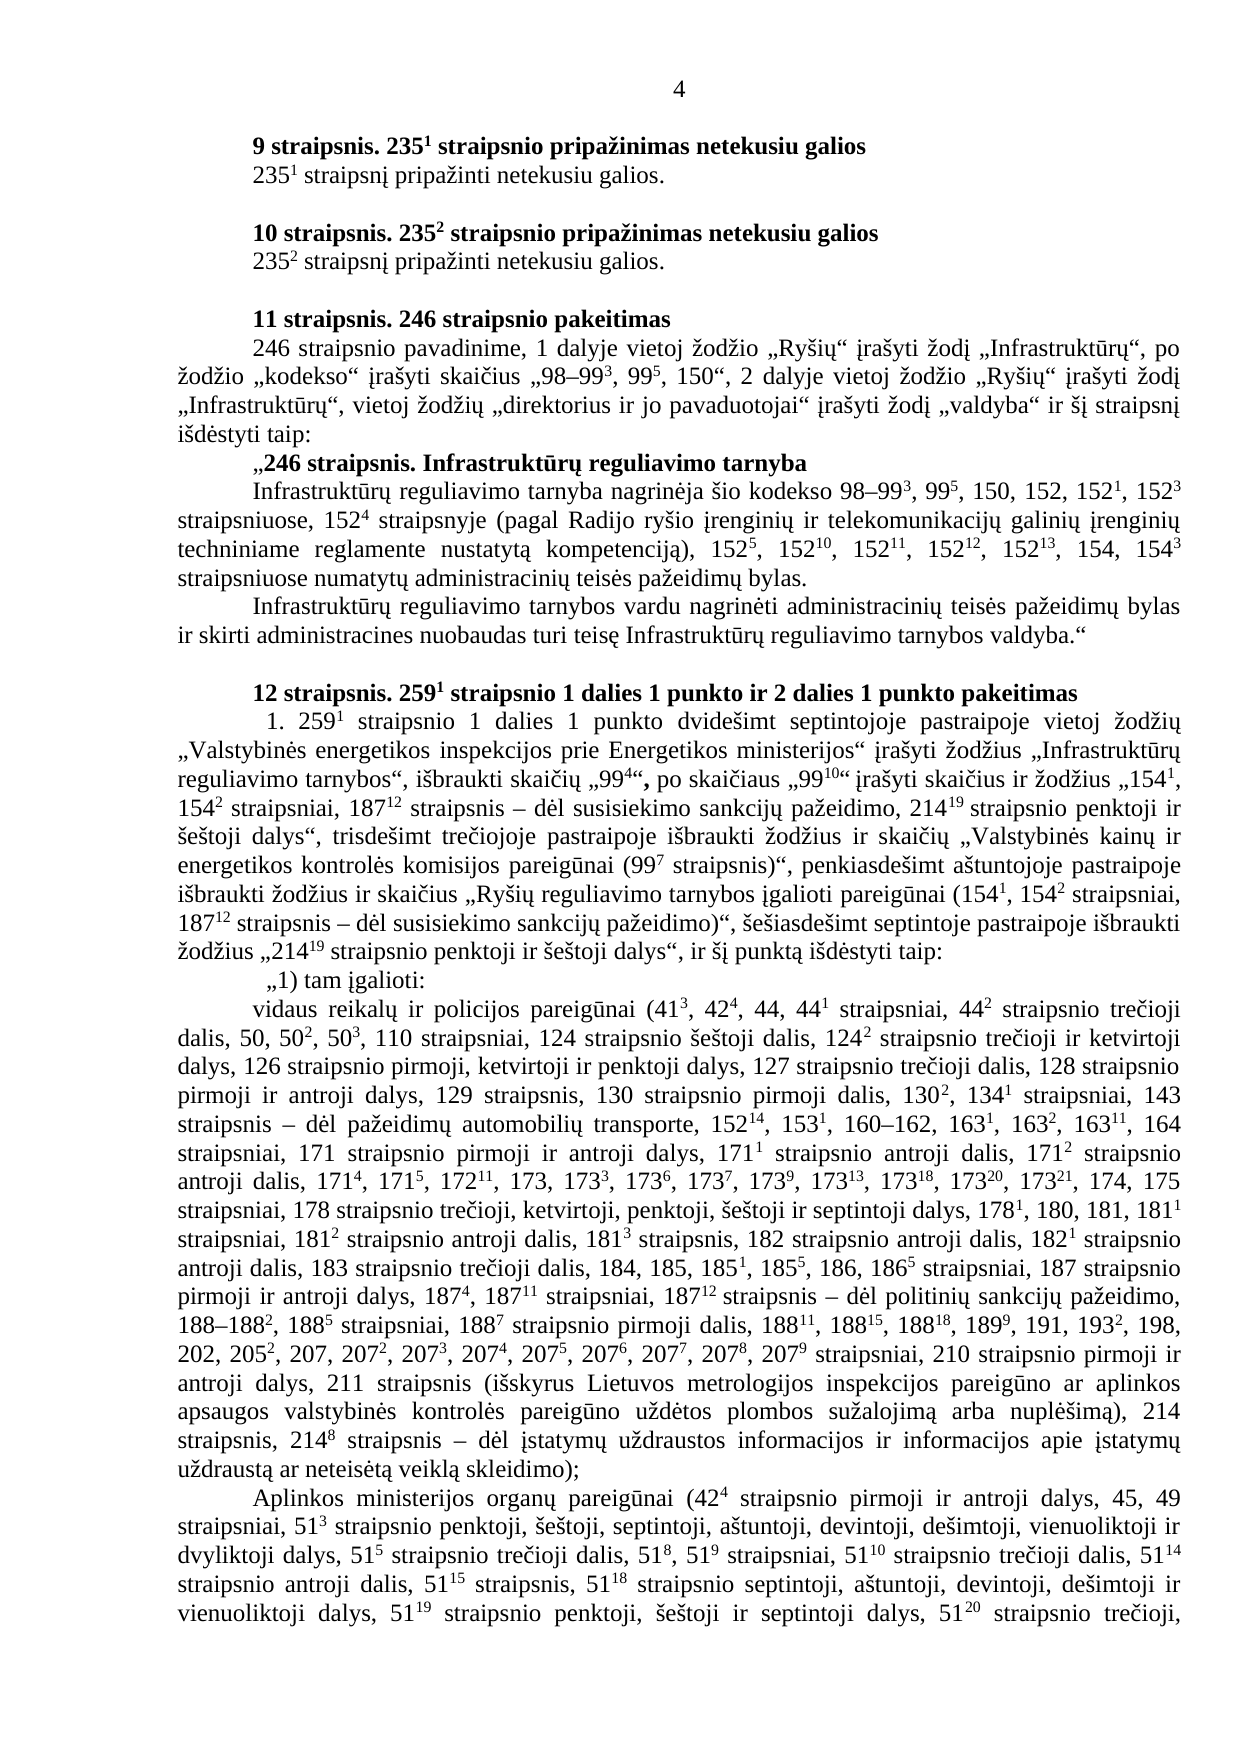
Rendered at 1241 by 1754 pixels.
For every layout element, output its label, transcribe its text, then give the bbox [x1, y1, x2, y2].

text 9 straipsnis. 2351 straipsnio pripažinimas netekusiu galios [207, 131, 1181, 160]
text Aplinkos ministerijos organų pareigūnai (424 straipsnio pirmoji ir antroji dalys, 45, 49 straipsniai, 513 straipsnio penktoji, šeštoji, septintoji, aštuntoji, devintoji, dešimtoji, vienuoliktoji ir dvyliktoji dalys, 515 straipsnio trečioji dalis, 518, 519 straipsniai, 5110 straipsnio trečioji dalis, 5114 straipsnio antroji dalis, 5115 straipsnis, 5118 straipsnio septintoji, aštuntoji, devintoji, dešimtoji ir vienuoliktoji dalys, 5119 straipsnio penktoji, šeštoji ir septintoji dalys, 5120 straipsnio trečioji, [177, 1483, 1181, 1626]
text vidaus reikalų ir policijos pareigūnai (413, 424, 44, 441 straipsniai, 442 straipsnio trečioji dalis, 50, 502, 503, 110 straipsniai, 124 straipsnio šeštoji dalis, 1242 straipsnio trečioji ir ketvirtoji dalys, 126 straipsnio pirmoji, ketvirtoji ir penktoji dalys, 127 straipsnio trečioji dalis, 128 straipsnio pirmoji ir antroji dalys, 129 straipsnis, 130 straipsnio pirmoji dalis, 1302, 1341 straipsniai, 143 straipsnis – dėl pažeidimų automobilių transporte, 15214, 1531, 160–162, 1631, 1632, 16311, 164 straipsniai, 171 straipsnio pirmoji ir antroji dalys, 1711 straipsnio antroji dalis, 1712 straipsnio antroji dalis, 1714, 1715, 17211, 173, 1733, 1736, 1737, 1739, 17313, 17318, 17320, 17321, 174, 175 straipsniai, 178 straipsnio trečioji, ketvirtoji, penktoji, šeštoji ir septintoji dalys, 1781, 180, 181, 1811 straipsniai, 1812 straipsnio antroji dalis, 1813 straipsnis, 182 straipsnio antroji dalis, 1821 straipsnio antroji dalis, 183 straipsnio trečioji dalis, 184, 185, 1851, 1855, 186, 1865 straipsniai, 187 straipsnio pirmoji ir antroji dalys, 1874, 18711 straipsniai, 18712 straipsnis – dėl politinių sankcijų pažeidimo, 188–1882, 1885 straipsniai, 1887 straipsnio pirmoji dalis, 18811, 18815, 18818, 1899, 191, 1932, 198, 202, 2052, 207, 2072, 2073, 2074, 2075, 2076, 2077, 2078, 2079 straipsniai, 210 straipsnio pirmoji ir antroji dalys, 211 straipsnis (išskyrus Lietuvos metrologijos inspekcijos pareigūno ar aplinkos apsaugos valstybinės kontrolės pareigūno uždėtos plombos sužalojimą arba nuplėšimą), 214 straipsnis, 2148 straipsnis – dėl įstatymų uždraustos informacijos ir informacijos apie įstatymų uždraustą ar neteisėtą veiklą skleidimo); [177, 994, 1181, 1483]
text „246 straipsnis. Infrastruktūrų reguliavimo tarnyba [177, 448, 1181, 476]
text 11 straipsnis. 246 straipsnio pakeitimas [177, 304, 1181, 333]
text 2352 straipsnį pripažinti netekusiu galios. [177, 246, 1181, 275]
text „1) tam įgalioti: [177, 965, 1181, 994]
text 246 straipsnio pavadinime, 1 dalyje vietoj žodžio „Ryšių“ įrašyti žodį „Infrastruktūrų“, po žodžio „kodekso“ įrašyti skaičius „98–993, 995, 150“, 2 dalyje vietoj žodžio „Ryšių“ įrašyti žodį „Infrastruktūrų“, vietoj žodžių „direktorius ir jo pavaduotojai“ įrašyti žodį „valdyba“ ir šį straipsnį išdėstyti taip: [177, 333, 1181, 448]
text 2351 straipsnį pripažinti netekusiu galios. [177, 160, 1181, 189]
text 10 straipsnis. 2352 straipsnio pripažinimas netekusiu galios [207, 218, 1181, 246]
text Infrastruktūrų reguliavimo tarnyba nagrinėja šio kodekso 98–993, 995, 150, 152, 1521, 1523 straipsniuose, 1524 straipsnyje (pagal Radijo ryšio įrenginių ir telekomunikacijų galinių įrenginių techniniame reglamente nustatytą kompetenciją), 1525, 15210, 15211, 15212, 15213, 154, 1543 straipsniuose numatytų administracinių teisės pažeidimų bylas. [177, 476, 1181, 591]
text 12 straipsnis. 2591 straipsnio 1 dalies 1 punkto ir 2 dalies 1 punkto pakeitimas [177, 678, 1181, 706]
text Infrastruktūrų reguliavimo tarnybos vardu nagrinėti administracinių teisės pažeidimų bylas ir skirti administracines nuobaudas turi teisę Infrastruktūrų reguliavimo tarnybos valdyba.“ [177, 591, 1181, 649]
text 1. 2591 straipsnio 1 dalies 1 punkto dvidešimt septintojoje pastraipoje vietoj žodžių „Valstybinės energetikos inspekcijos prie Energetikos ministerijos“ įrašyti žodžius „Infrastruktūrų reguliavimo tarnybos“, išbraukti skaičių „994“, po skaičiaus „9910“ įrašyti skaičius ir žodžius „1541, 1542 straipsniai, 18712 straipsnis – dėl susisiekimo sankcijų pažeidimo, 21419 straipsnio penktoji ir šeštoji dalys“, trisdešimt trečiojoje pastraipoje išbraukti žodžius ir skaičių „Valstybinės kainų ir energetikos kontrolės komisijos pareigūnai (997 straipsnis)“, penkiasdešimt aštuntojoje pastraipoje išbraukti žodžius ir skaičius „Ryšių reguliavimo tarnybos įgalioti pareigūnai (1541, 1542 straipsniai, 18712 straipsnis – dėl susisiekimo sankcijų pažeidimo)“, šešiasdešimt septintoje pastraipoje išbraukti žodžius „21419 straipsnio penktoji ir šeštoji dalys“, ir šį punktą išdėstyti taip: [177, 706, 1181, 965]
